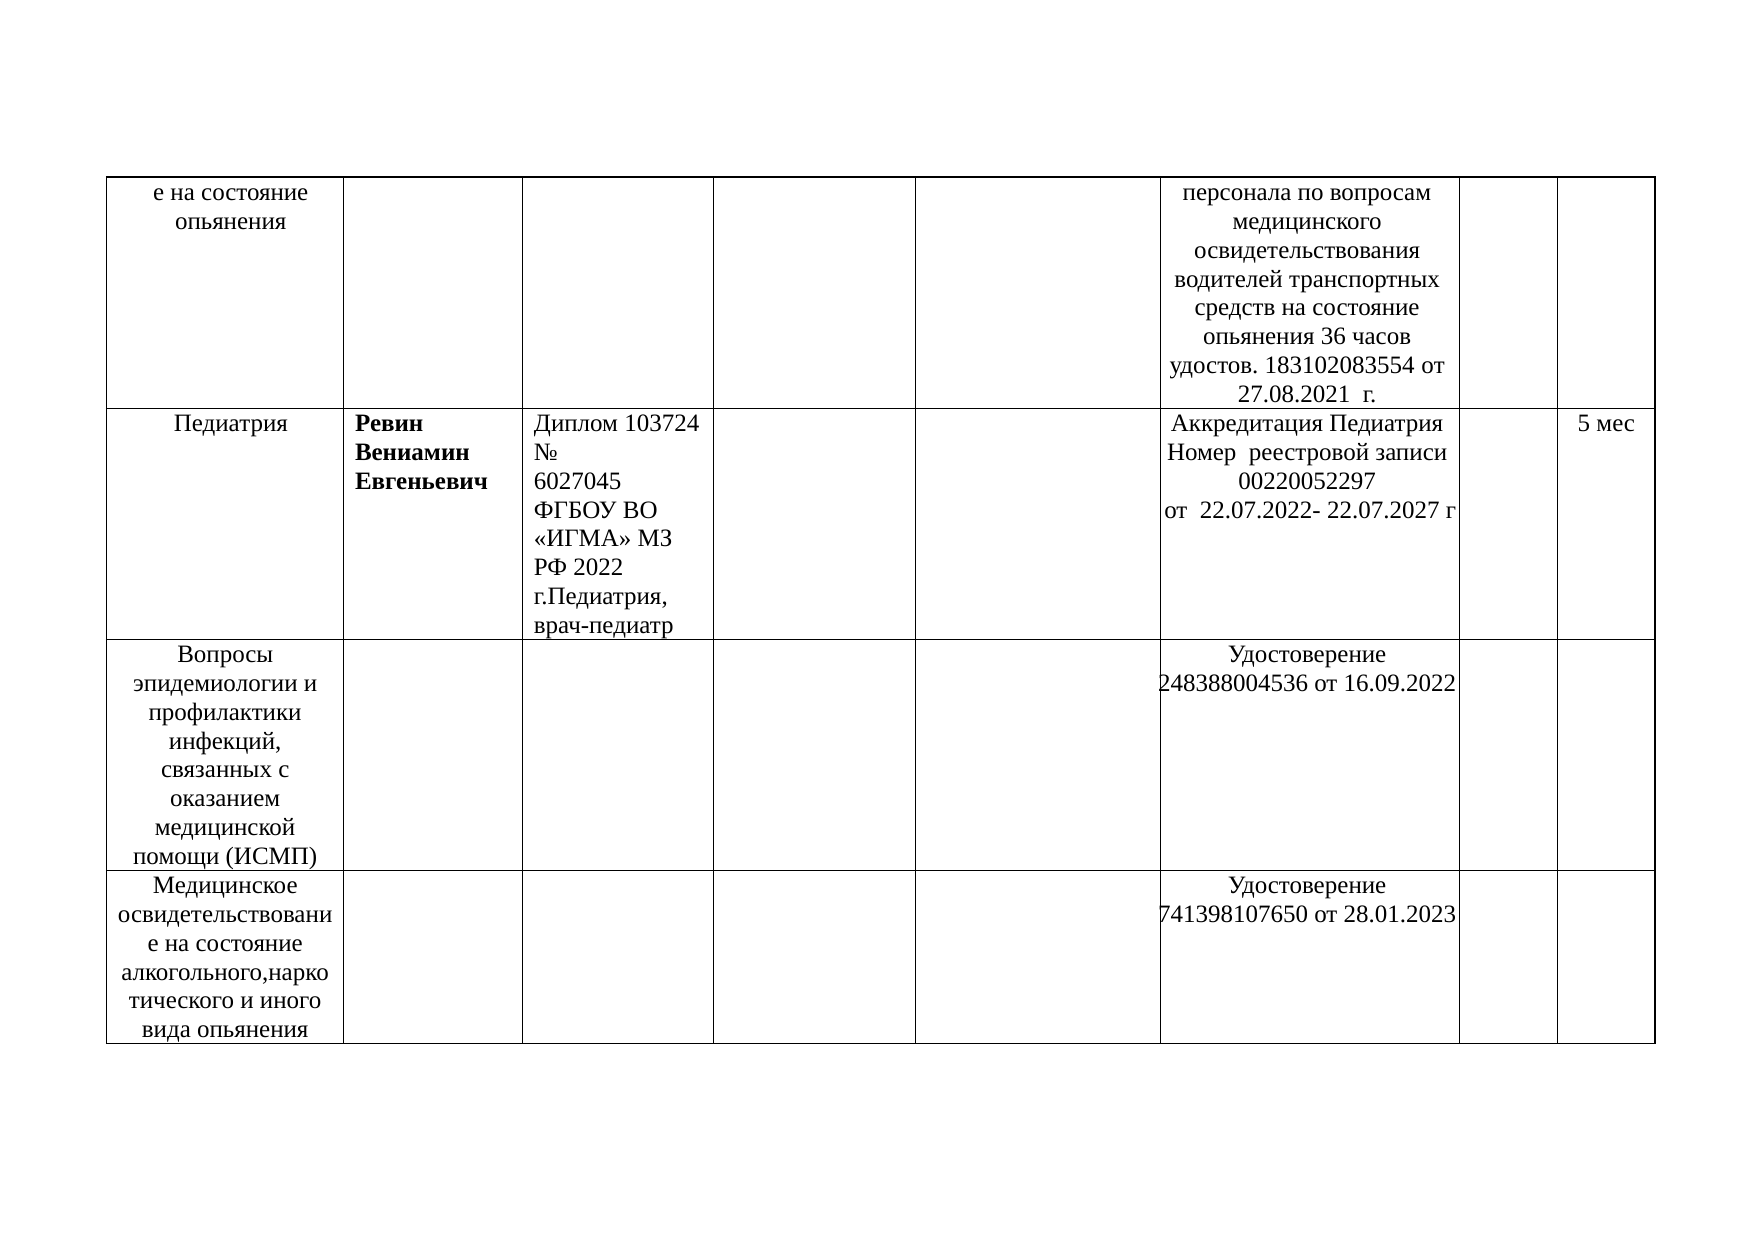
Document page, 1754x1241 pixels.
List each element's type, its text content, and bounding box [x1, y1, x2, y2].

table_cell [344, 640, 522, 869]
table_cell Удостоверение 741398107650 от 28.01.2023 [1161, 871, 1459, 1043]
table_cell Педиатрия [107, 409, 343, 638]
table_cell Удостоверение 248388004536 от 16.09.2022 [1161, 640, 1459, 869]
table_cell [916, 409, 1160, 638]
table_cell [1460, 640, 1557, 869]
table_cell [523, 178, 713, 407]
table_cell Ревин Вениамин Евгеньевич [344, 409, 522, 638]
table_cell Диплом 103724 № 6027045 ФГБОУ ВО «ИГМА» МЗ РФ 2022 г.Педиатрия, врач-педиатр [523, 409, 713, 638]
table_cell [714, 640, 915, 869]
table_cell [714, 409, 915, 638]
table_cell [523, 871, 713, 1043]
table_cell [916, 178, 1160, 407]
table_cell [344, 178, 522, 407]
table_cell [1558, 178, 1654, 407]
table_cell Вопросы эпидемиологии и профилактики инфекций, связанных с оказанием медицинской помощи (ИСМП) [107, 640, 343, 869]
table_cell [916, 871, 1160, 1043]
table_cell [1460, 871, 1557, 1043]
table_cell [916, 640, 1160, 869]
table_cell Аккредитация Педиатрия Номер реестровой записи 00220052297 от 22.07.2022- 22.07.2027 г [1161, 409, 1459, 638]
table_cell [1558, 871, 1654, 1043]
table_cell персонала по вопросам медицинского освидетельствования водителей транспортных средств на состояние опьянения 36 часов удостов. 183102083554 от 27.08.2021 г. [1161, 178, 1459, 407]
table_cell [1460, 178, 1557, 407]
table_cell 5 мес [1558, 409, 1654, 638]
table_cell [714, 871, 915, 1043]
table_cell [523, 640, 713, 869]
table_cell Медицинское освидетельствование на состояние алкогольного,наркотического и иного вида опьянения [107, 871, 343, 1043]
table_cell [714, 178, 915, 407]
table_cell [1460, 409, 1557, 638]
table_cell е на состояние опьянения [107, 178, 343, 407]
table_cell [344, 871, 522, 1043]
table_cell [1558, 640, 1654, 869]
